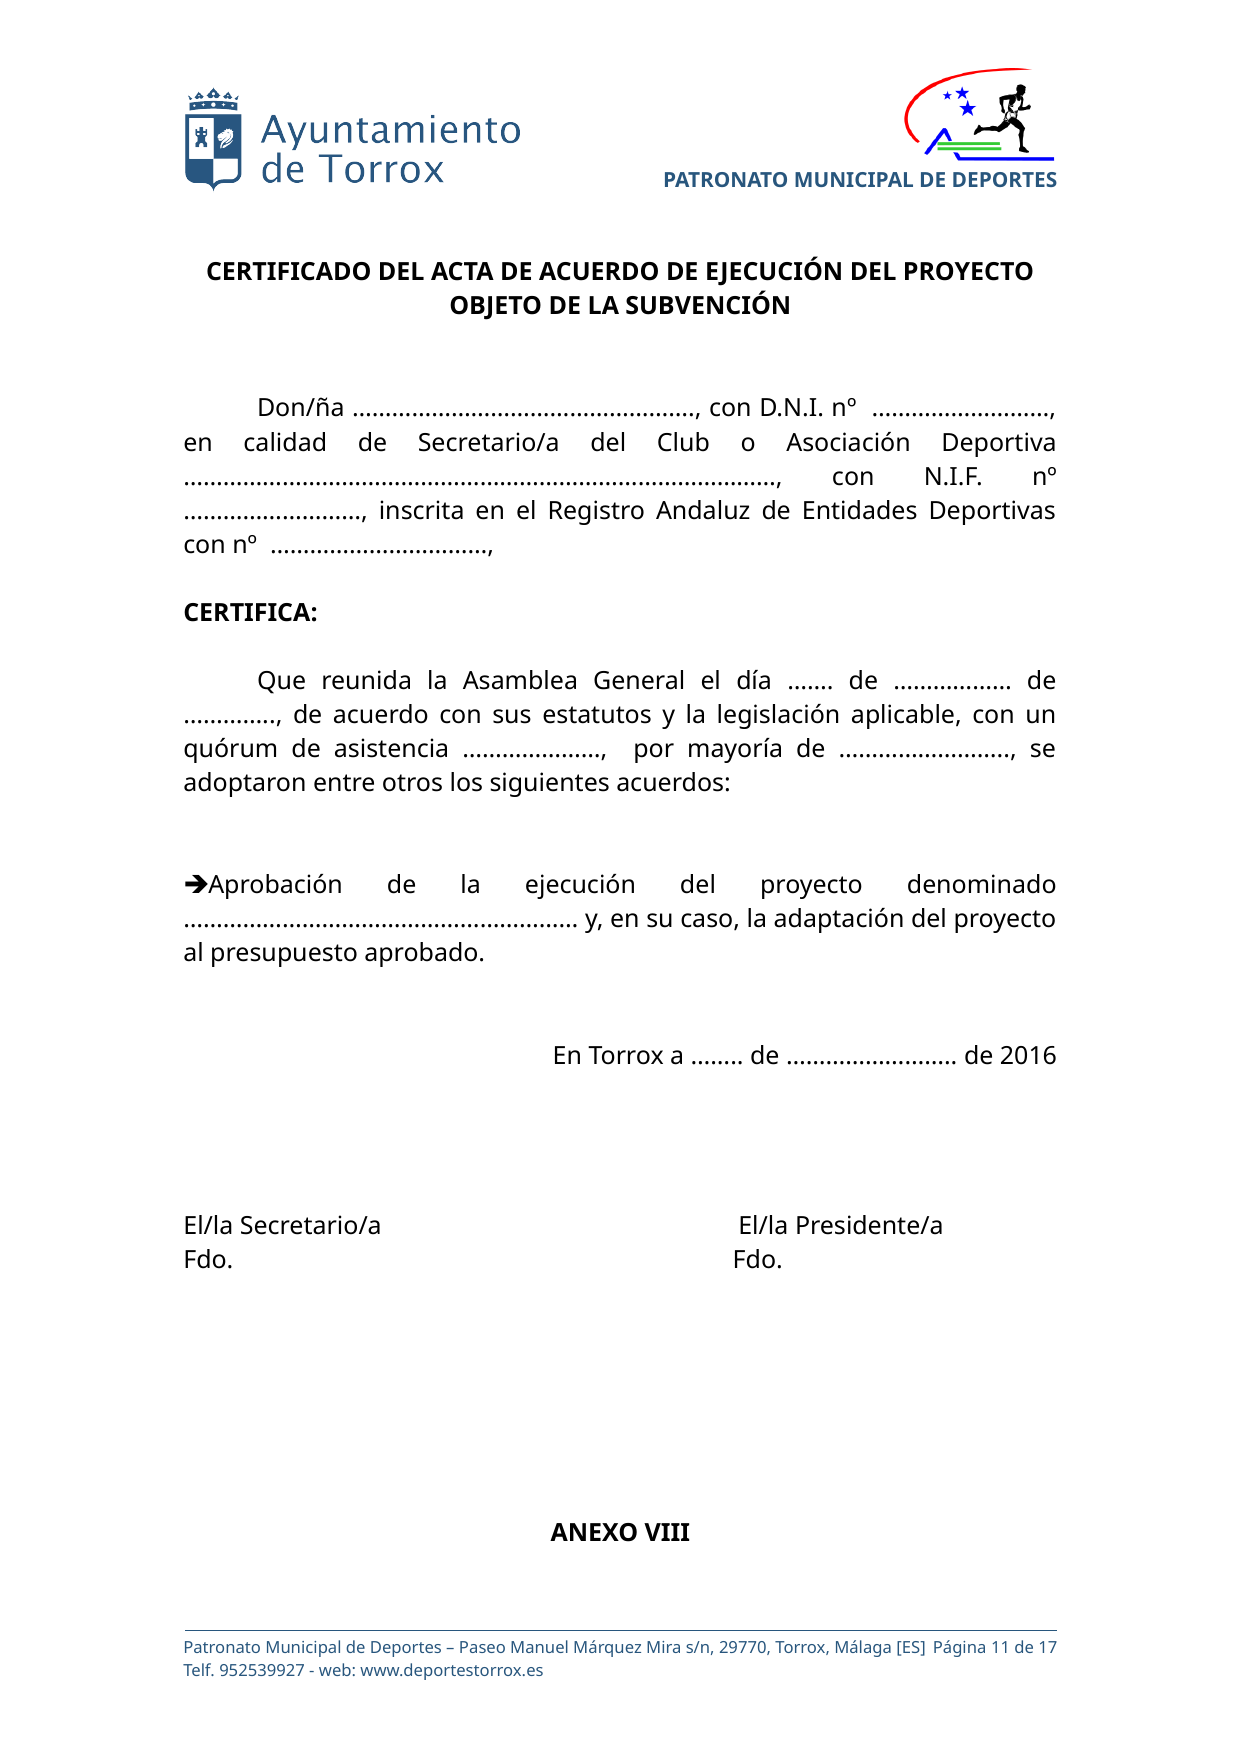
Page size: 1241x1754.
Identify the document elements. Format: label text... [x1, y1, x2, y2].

picture [904, 68, 1055, 161]
text En Torrox a …….. de …………………….. de 2016 [183, 1037, 1057, 1071]
text El/la Secretario/a El/la Presidente/a [183, 1208, 1057, 1242]
text Don/ña ……………………………………………., con D.N.I. nº ………………………, en calidad de Secretario/a del Club o Asociación Deportiva ………………………………………………………………………………, con N.I.F. nº ………………………, inscrita en el Registro Andaluz de Entidades Deportivas con nº ……………………………, [183, 390, 1057, 560]
text Aprobación de la ejecución del proyecto denominado …………………………………………………… y, en su caso, la adaptación del proyecto al presupuesto aprobado. [183, 867, 1057, 969]
text Fdo. Fdo. [183, 1242, 1057, 1276]
text ANEXO VIII [183, 1514, 1057, 1548]
text CERTIFICADO DEL ACTA DE ACUERDO DE EJECUCIÓN DEL PROYECTO OBJETO DE LA SUBVENCIÓN [183, 254, 1057, 322]
text Que reunida la Asamblea General el día ……. de ……………… de ………….., de acuerdo con sus estatutos y la legislación aplicable, con un quórum de asistencia …………………, por mayoría de …………………….., se adoptaron entre otros los siguientes acuerdos: [183, 663, 1057, 799]
text CERTIFICA: [183, 594, 1057, 628]
picture [185, 86, 520, 193]
